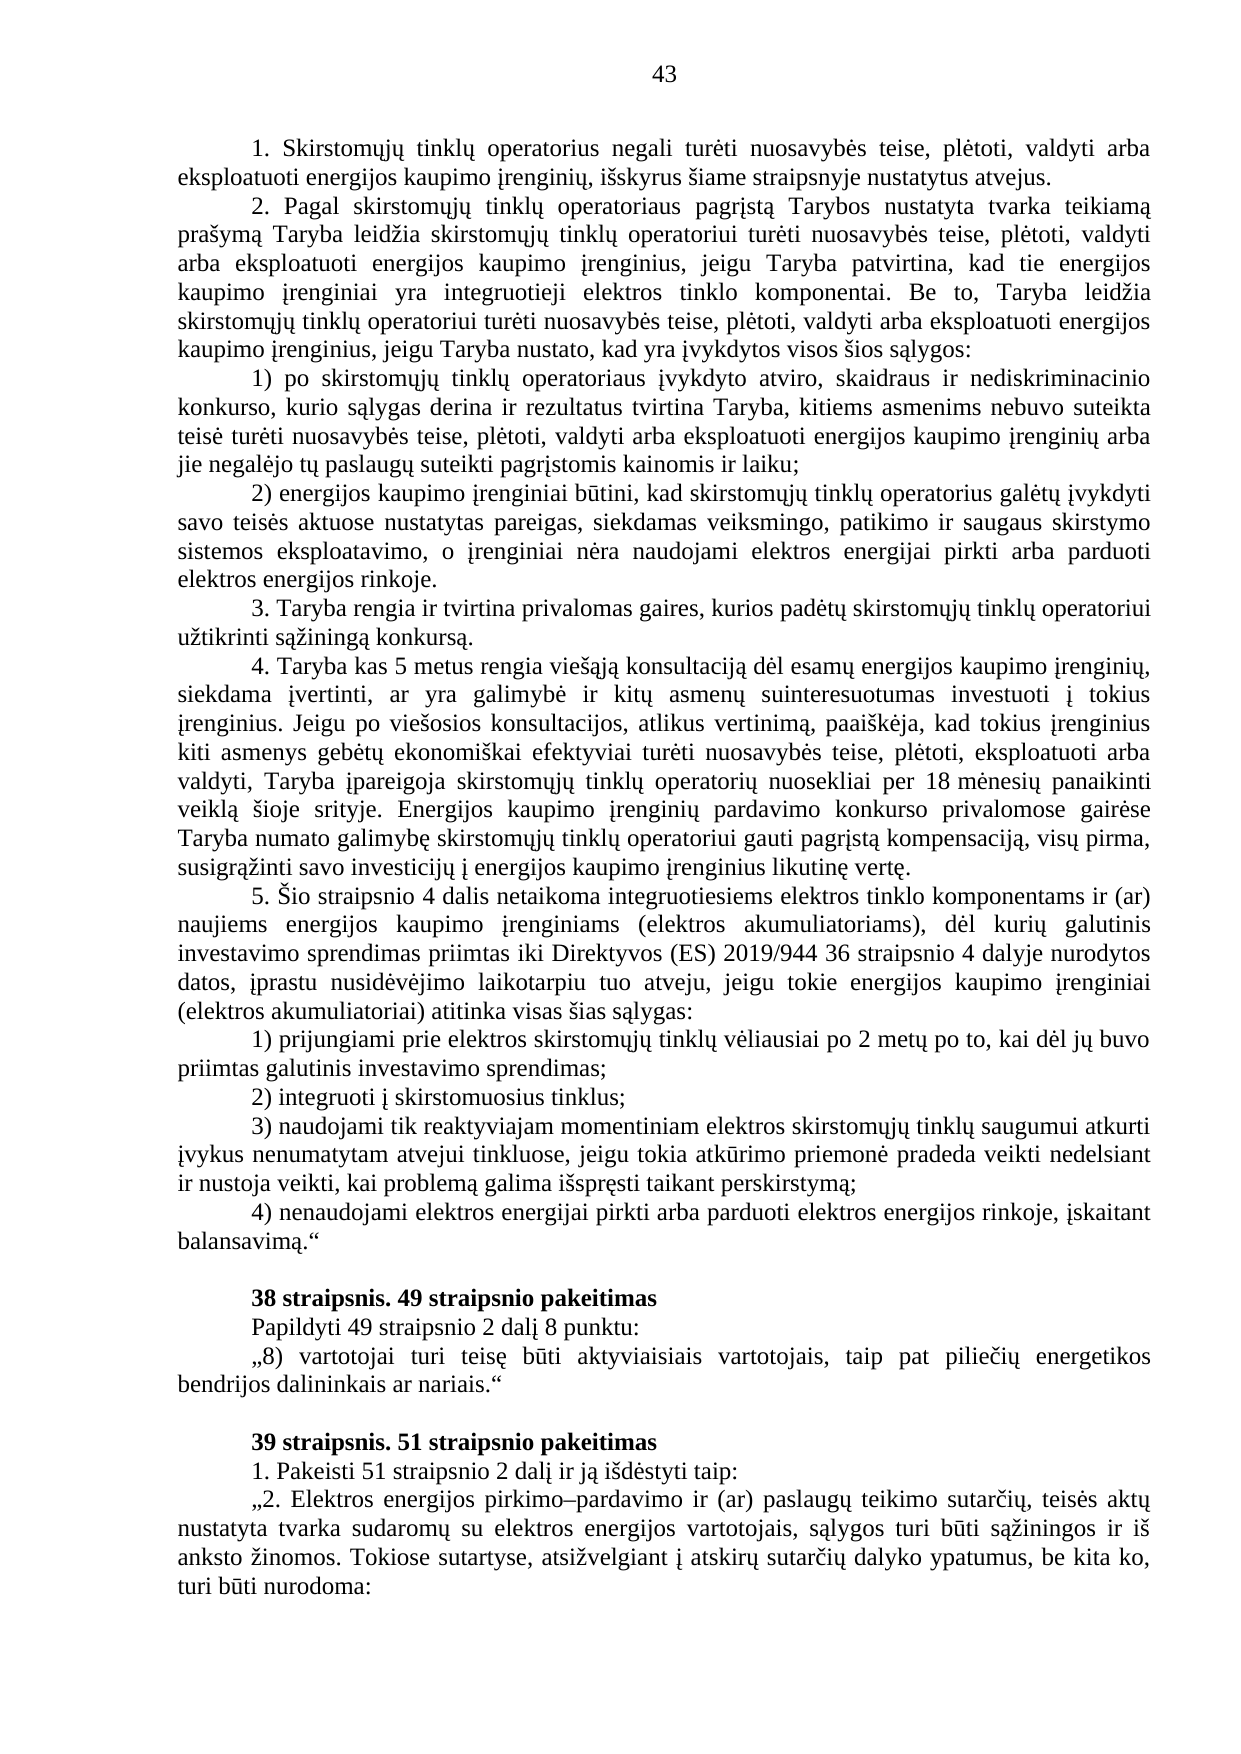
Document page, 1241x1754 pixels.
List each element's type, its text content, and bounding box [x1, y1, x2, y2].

text 1) po skirstomųjų tinklų operatoriaus įvykdyto atviro, skaidraus ir nediskriminacinio konkurso, kurio sąlygas derina ir rezultatus tvirtina Taryba, kitiems asmenims nebuvo suteikta teisė turėti nuosavybės teise, plėtoti, valdyti arba eksploatuoti energijos kaupimo įrenginių arba jie negalėjo tų paslaugų suteikti pagrįstomis kainomis ir laiku; [177, 363, 1152, 478]
text Papildyti 49 straipsnio 2 dalį 8 punktu: [177, 1312, 1152, 1341]
text 4. Taryba kas 5 metus rengia viešąją konsultaciją dėl esamų energijos kaupimo įrenginių, siekdama įvertinti, ar yra galimybė ir kitų asmenų suinteresuotumas investuoti į tokius įrenginius. Jeigu po viešosios konsultacijos, atlikus vertinimą, paaiškėja, kad tokius įrenginius kiti asmenys gebėtų ekonomiškai efektyviai turėti nuosavybės teise, plėtoti, eksploatuoti arba valdyti, Taryba įpareigoja skirstomųjų tinklų operatorių nuosekliai per 18 mėnesių panaikinti veiklą šioje srityje. Energijos kaupimo įrenginių pardavimo konkurso privalomose gairėse Taryba numato galimybę skirstomųjų tinklų operatoriui gauti pagrįstą kompensaciją, visų pirma, susigrąžinti savo investicijų į energijos kaupimo įrenginius likutinę vertę. [177, 651, 1152, 881]
text „8) vartotojai turi teisę būti aktyviaisiais vartotojais, taip pat piliečių energetikos bendrijos dalininkais ar nariais.“ [177, 1341, 1152, 1398]
text „2. Elektros energijos pirkimo–pardavimo ir (ar) paslaugų teikimo sutarčių, teisės aktų nustatyta tvarka sudaromų su elektros energijos vartotojais, sąlygos turi būti sąžiningos ir iš anksto žinomos. Tokiose sutartyse, atsižvelgiant į atskirų sutarčių dalyko ypatumus, be kita ko, turi būti nurodoma: [177, 1484, 1152, 1599]
text 2) integruoti į skirstomuosius tinklus; [177, 1082, 1152, 1111]
text 3. Taryba rengia ir tvirtina privalomas gaires, kurios padėtų skirstomųjų tinklų operatoriui užtikrinti sąžiningą konkursą. [177, 593, 1152, 651]
text 2. Pagal skirstomųjų tinklų operatoriaus pagrįstą Tarybos nustatyta tvarka teikiamą prašymą Taryba leidžia skirstomųjų tinklų operatoriui turėti nuosavybės teise, plėtoti, valdyti arba eksploatuoti energijos kaupimo įrenginius, jeigu Taryba patvirtina, kad tie energijos kaupimo įrenginiai yra integruotieji elektros tinklo komponentai. Be to, Taryba leidžia skirstomųjų tinklų operatoriui turėti nuosavybės teise, plėtoti, valdyti arba eksploatuoti energijos kaupimo įrenginius, jeigu Taryba nustato, kad yra įvykdytos visos šios sąlygos: [177, 191, 1152, 363]
text 1. Pakeisti 51 straipsnio 2 dalį ir ją išdėstyti taip: [177, 1456, 1152, 1484]
text 39 straipsnis. 51 straipsnio pakeitimas [177, 1427, 1152, 1456]
text 2) energijos kaupimo įrenginiai būtini, kad skirstomųjų tinklų operatorius galėtų įvykdyti savo teisės aktuose nustatytas pareigas, siekdamas veiksmingo, patikimo ir saugaus skirstymo sistemos eksploatavimo, o įrenginiai nėra naudojami elektros energijai pirkti arba parduoti elektros energijos rinkoje. [177, 478, 1152, 593]
text 5. Šio straipsnio 4 dalis netaikoma integruotiesiems elektros tinklo komponentams ir (ar) naujiems energijos kaupimo įrenginiams (elektros akumuliatoriams), dėl kurių galutinis investavimo sprendimas priimtas iki Direktyvos (ES) 2019/944 36 straipsnio 4 dalyje nurodytos datos, įprastu nusidėvėjimo laikotarpiu tuo atveju, jeigu tokie energijos kaupimo įrenginiai (elektros akumuliatoriai) atitinka visas šias sąlygas: [177, 881, 1152, 1024]
text 38 straipsnis. 49 straipsnio pakeitimas [177, 1283, 1152, 1312]
text 1) prijungiami prie elektros skirstomųjų tinklų vėliausiai po 2 metų po to, kai dėl jų buvo priimtas galutinis investavimo sprendimas; [177, 1024, 1152, 1082]
text 4) nenaudojami elektros energijai pirkti arba parduoti elektros energijos rinkoje, įskaitant balansavimą.“ [177, 1197, 1152, 1254]
text 3) naudojami tik reaktyviajam momentiniam elektros skirstomųjų tinklų saugumui atkurti įvykus nenumatytam atvejui tinkluose, jeigu tokia atkūrimo priemonė pradeda veikti nedelsiant ir nustoja veikti, kai problemą galima išspręsti taikant perskirstymą; [177, 1111, 1152, 1197]
text 1. Skirstomųjų tinklų operatorius negali turėti nuosavybės teise, plėtoti, valdyti arba eksploatuoti energijos kaupimo įrenginių, išskyrus šiame straipsnyje nustatytus atvejus. [177, 133, 1152, 191]
